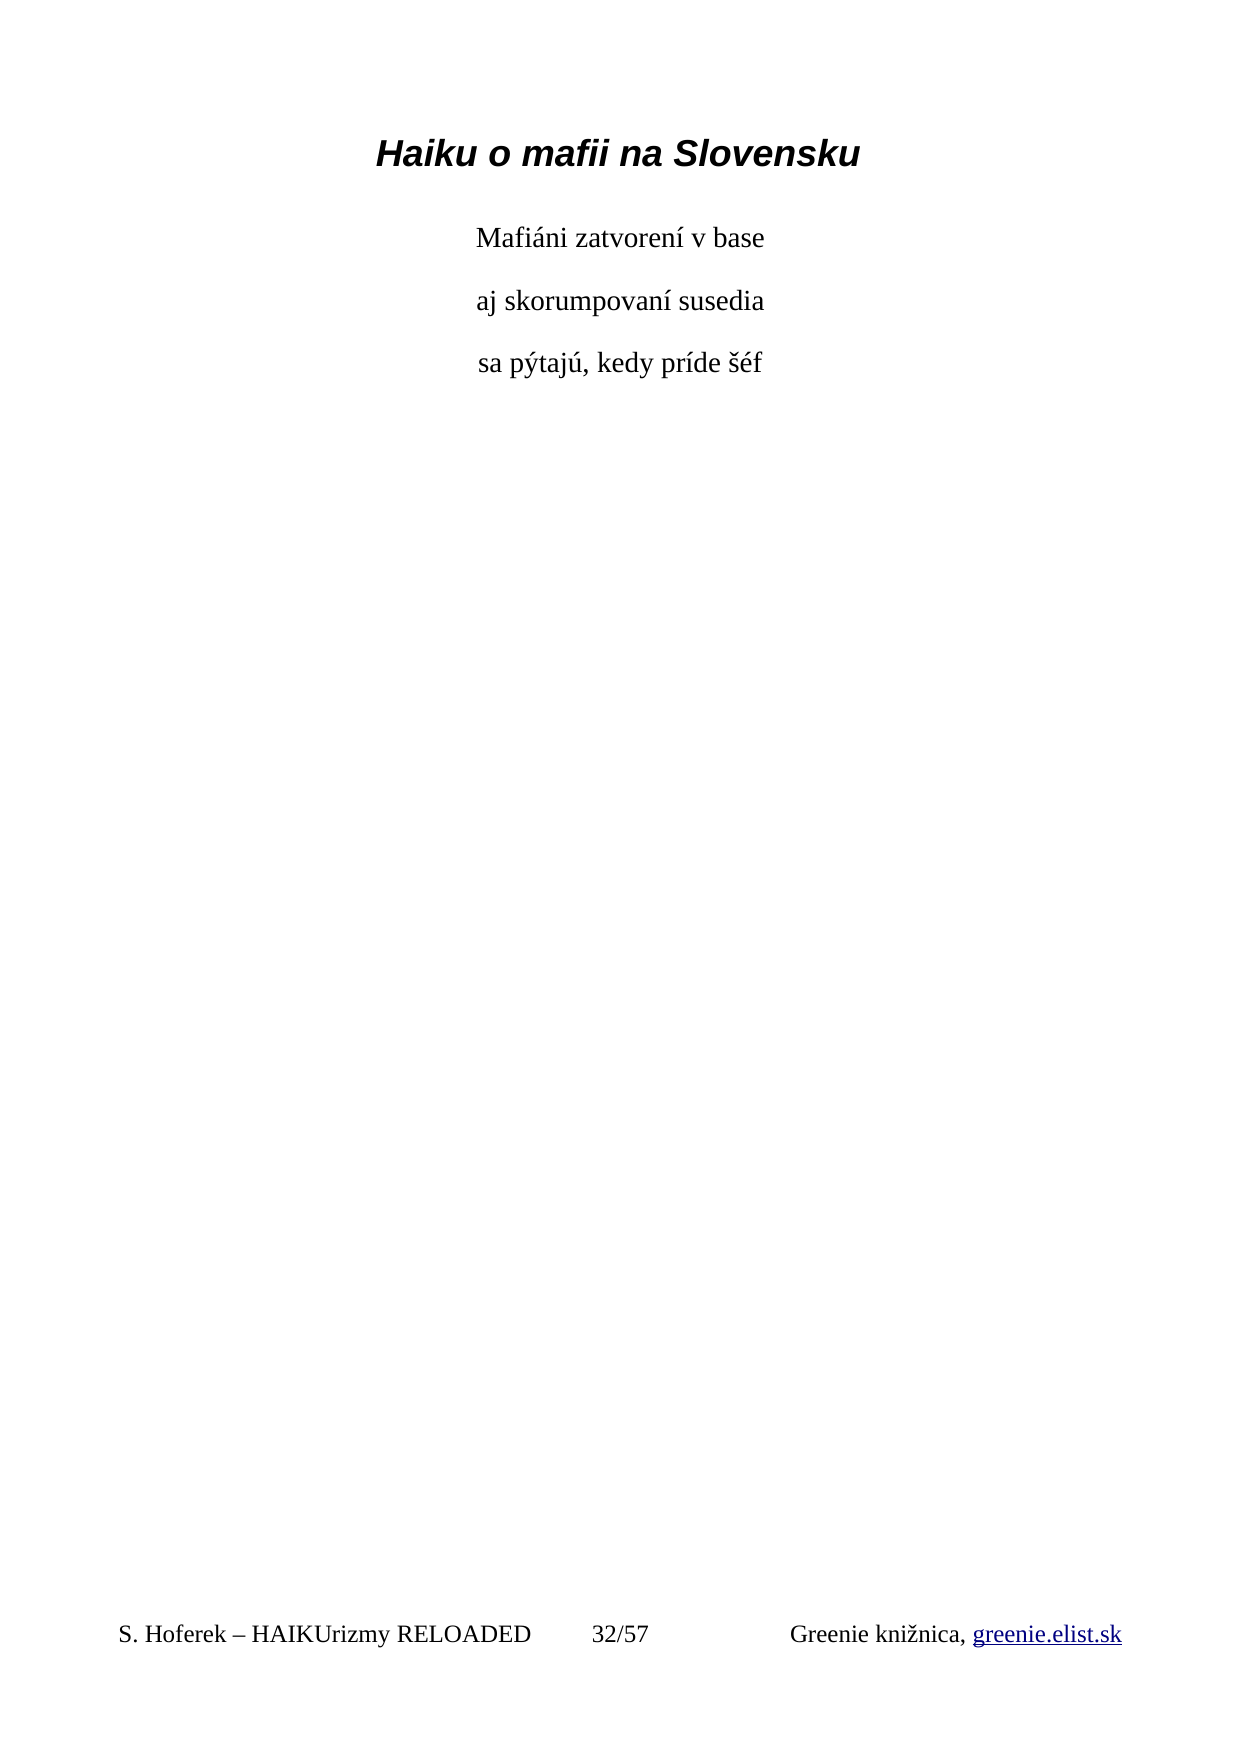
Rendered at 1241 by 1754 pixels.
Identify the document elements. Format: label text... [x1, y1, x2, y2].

subtitle Haiku o mafii na Slovensku [106, 131, 1134, 174]
text aj skorumpovaní susedia [106, 283, 1134, 316]
text sa pýtajú, kedy príde šéf [106, 345, 1134, 378]
text Mafiáni zatvorení v base [106, 221, 1134, 254]
